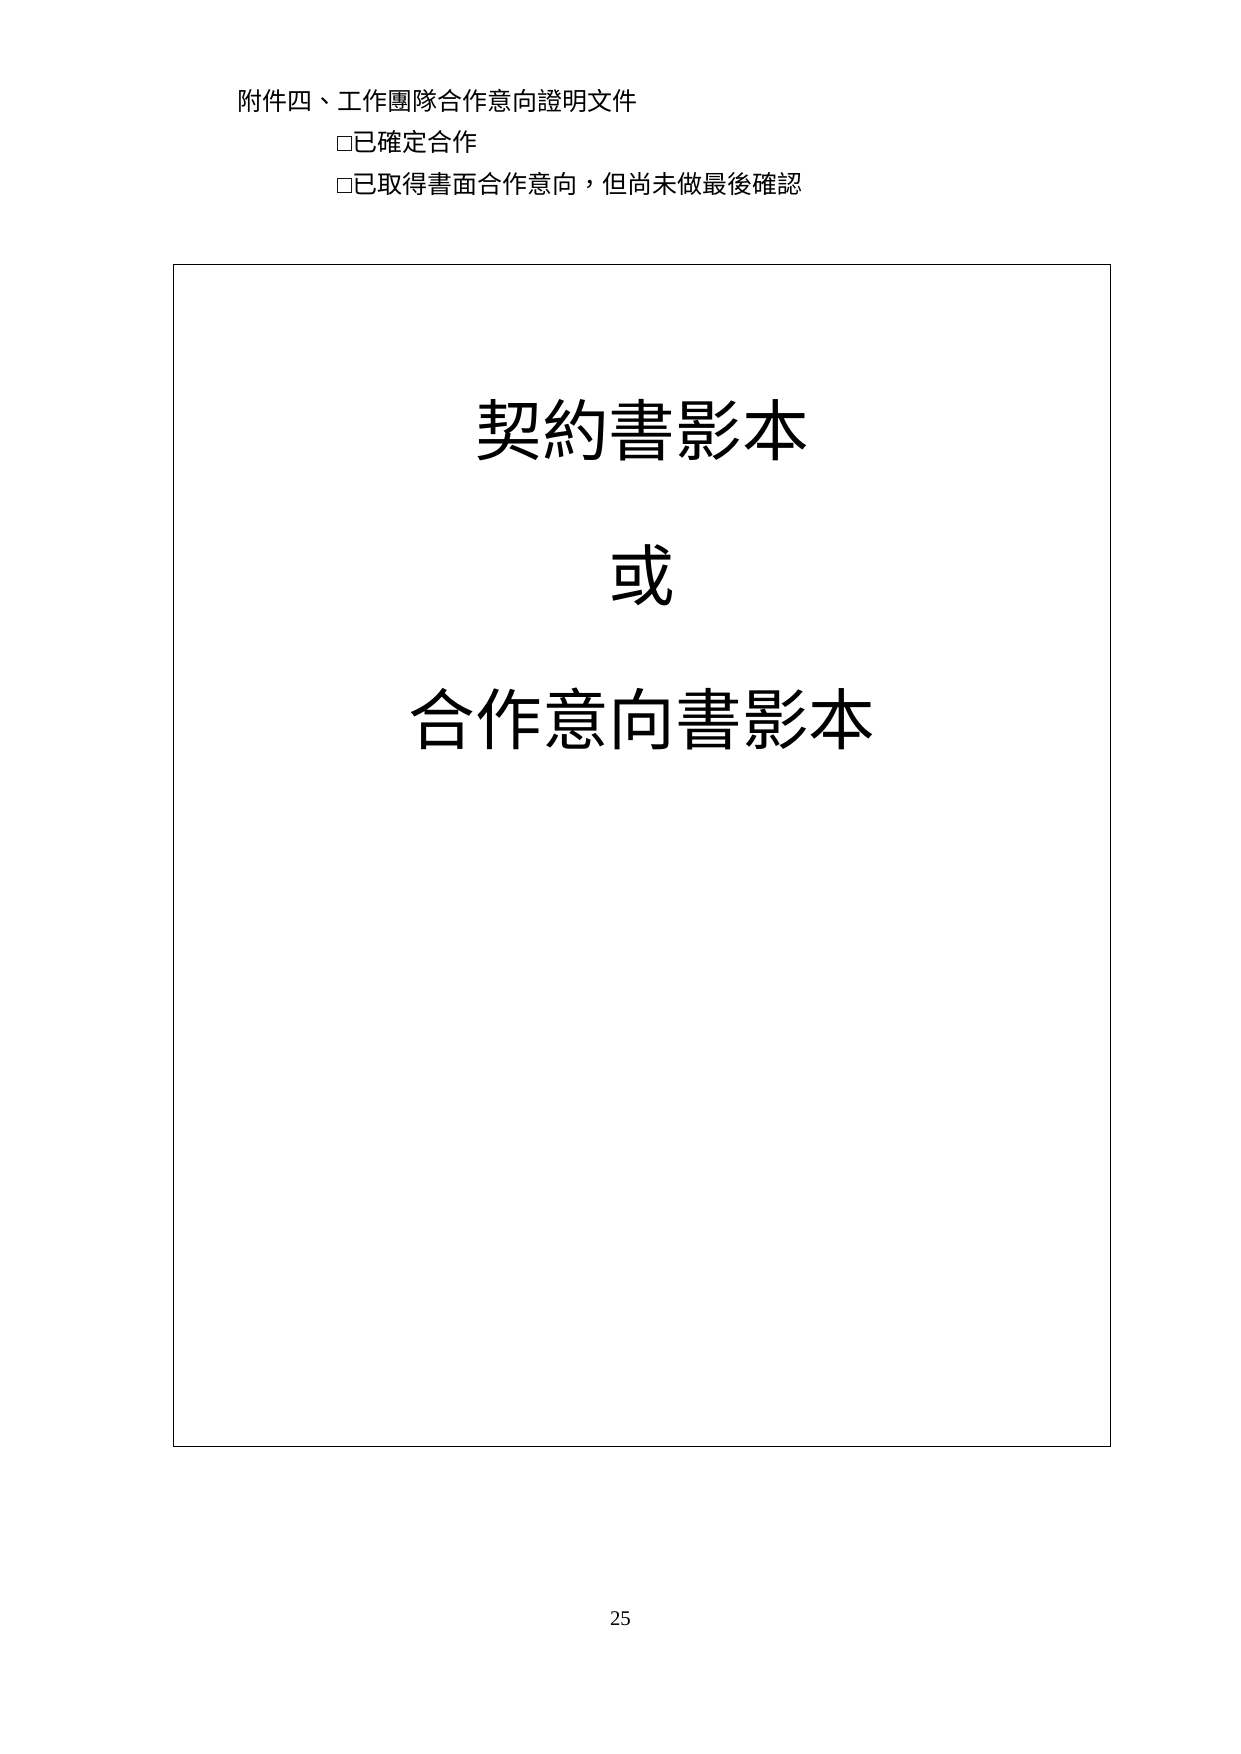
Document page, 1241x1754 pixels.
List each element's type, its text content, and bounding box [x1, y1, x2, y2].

text □已確定合作 [337, 118, 1078, 160]
text □已取得書面合作意向，但尚未做最後確認 [337, 160, 1078, 202]
table_header 契約書影本 或 合作意向書影本 [174, 265, 1110, 1446]
text 附件四、工作團隊合作意向證明文件 [237, 77, 1078, 118]
